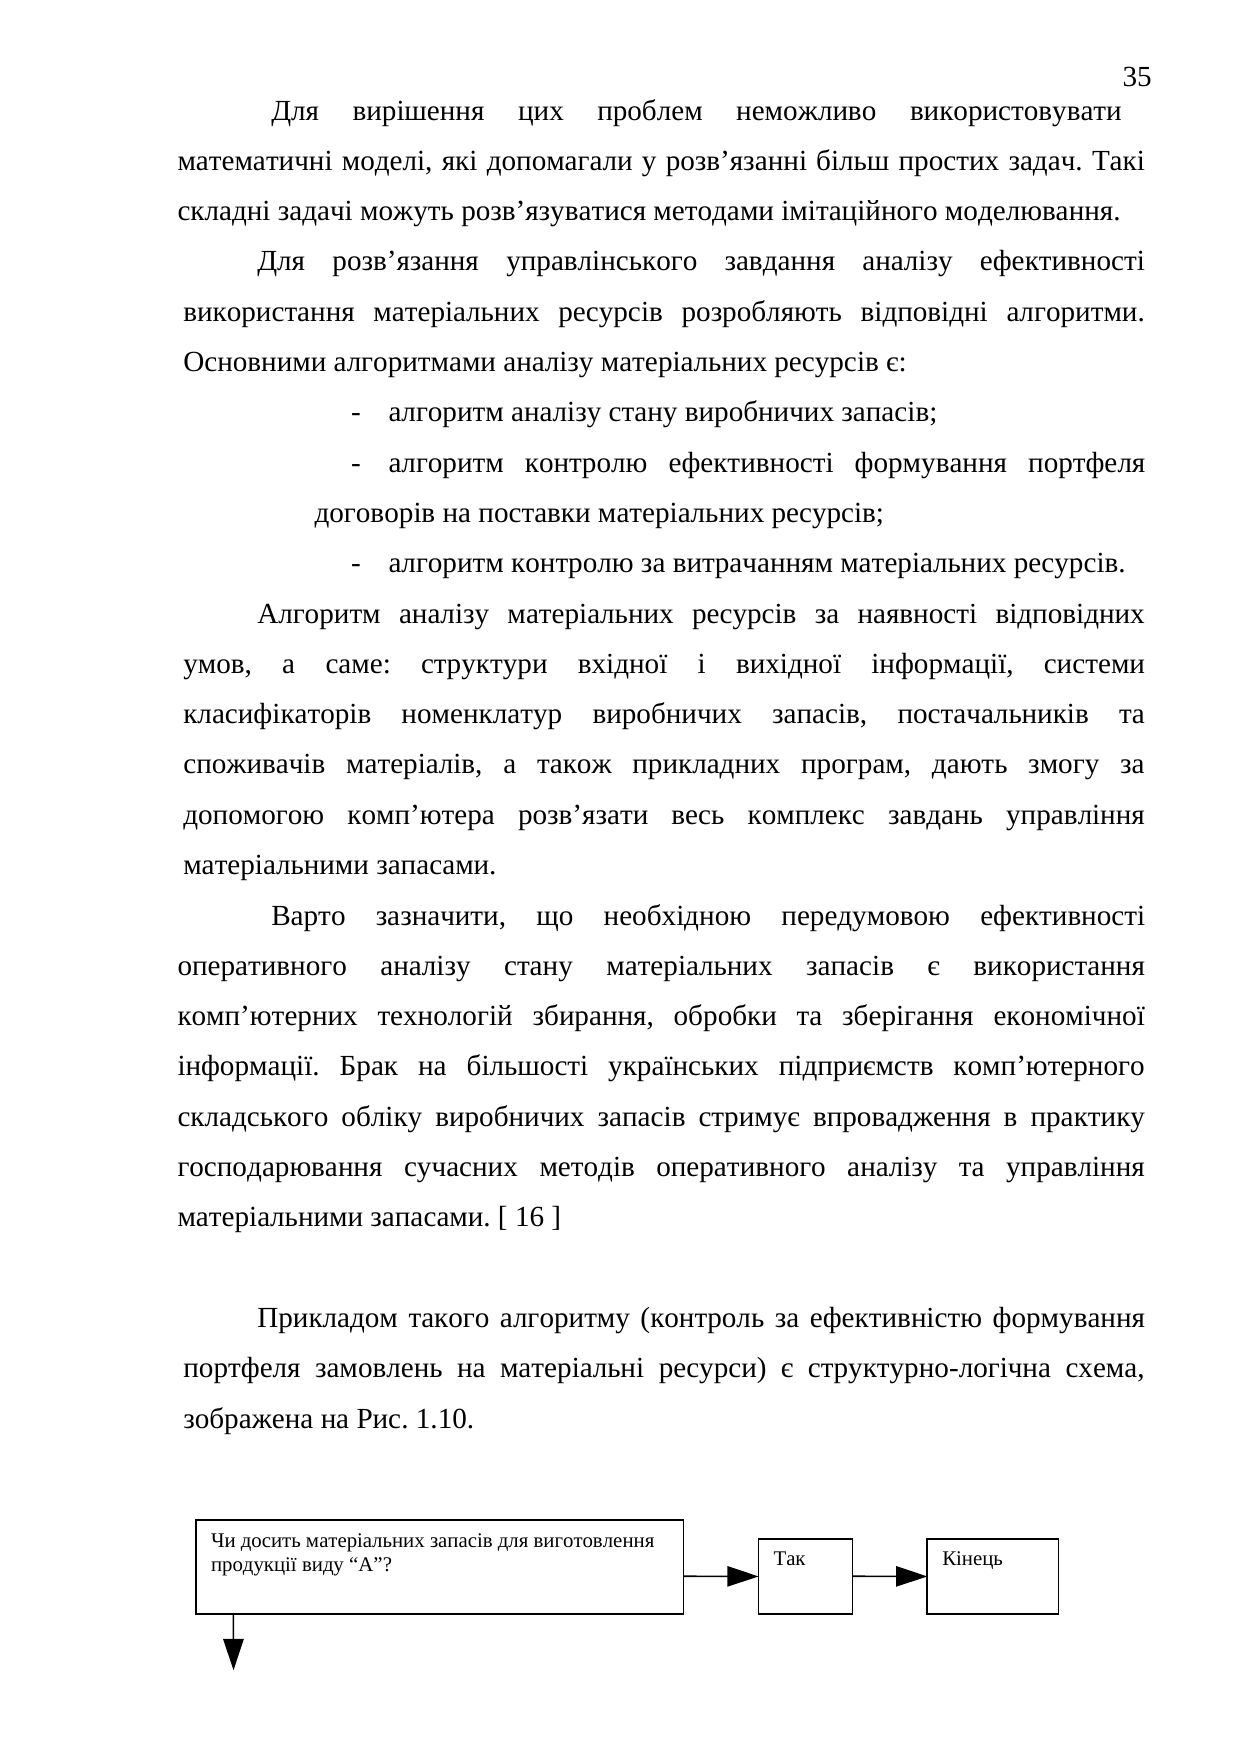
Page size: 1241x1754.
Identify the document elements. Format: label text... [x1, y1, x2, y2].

text Прикладом такого алгоритму (контроль за ефективністю формування портфеля замовлень на матеріальні ресурси) є структурно-логічна схема, зображена на Рис. 1.10. [183, 1300, 1146, 1434]
list алгоритм контролю за витрачанням матеріальних ресурсів. [277, 545, 1146, 579]
text Для вирішення цих проблем неможливо використовувати математичні моделі, які допомагали у розв’язанні більш простих задач. Такі складні задачі можуть розв’язуватися методами імітаційного моделювання. [177, 93, 1146, 227]
text Варто зазначити, що необхідною передумовою ефективності оперативного аналізу стану матеріальних запасів є використання комп’ютерних технологій збирання, обробки та зберігання економічної інформації. Брак на більшості українських підприємств комп’ютерного складського обліку виробничих запасів стримує впровадження в практику господарювання сучасних методів оперативного аналізу та управління матеріальними запасами. [ 16 ] [177, 898, 1146, 1233]
text Алгоритм аналізу матеріальних ресурсів за наявності відповідних умов, а саме: структури вхідної і вихідної інформації, системи класифікаторів номенклатур виробничих запасів, постачальників та споживачів матеріалів, а також прикладних програм, дають змогу за допомогою комп’ютера розв’язати весь комплекс завдань управління матеріальними запасами. [183, 596, 1146, 881]
text Для розв’язання управлінського завдання аналізу ефективності використання матеріальних ресурсів розробляють відповідні алгоритми. Основними алгоритмами аналізу матеріальних ресурсів є: [183, 243, 1146, 378]
list алгоритм аналізу стану виробничих запасів; [277, 394, 1146, 428]
list алгоритм контролю ефективності формування портфеля договорів на поставки матеріальних ресурсів; [277, 445, 1146, 529]
